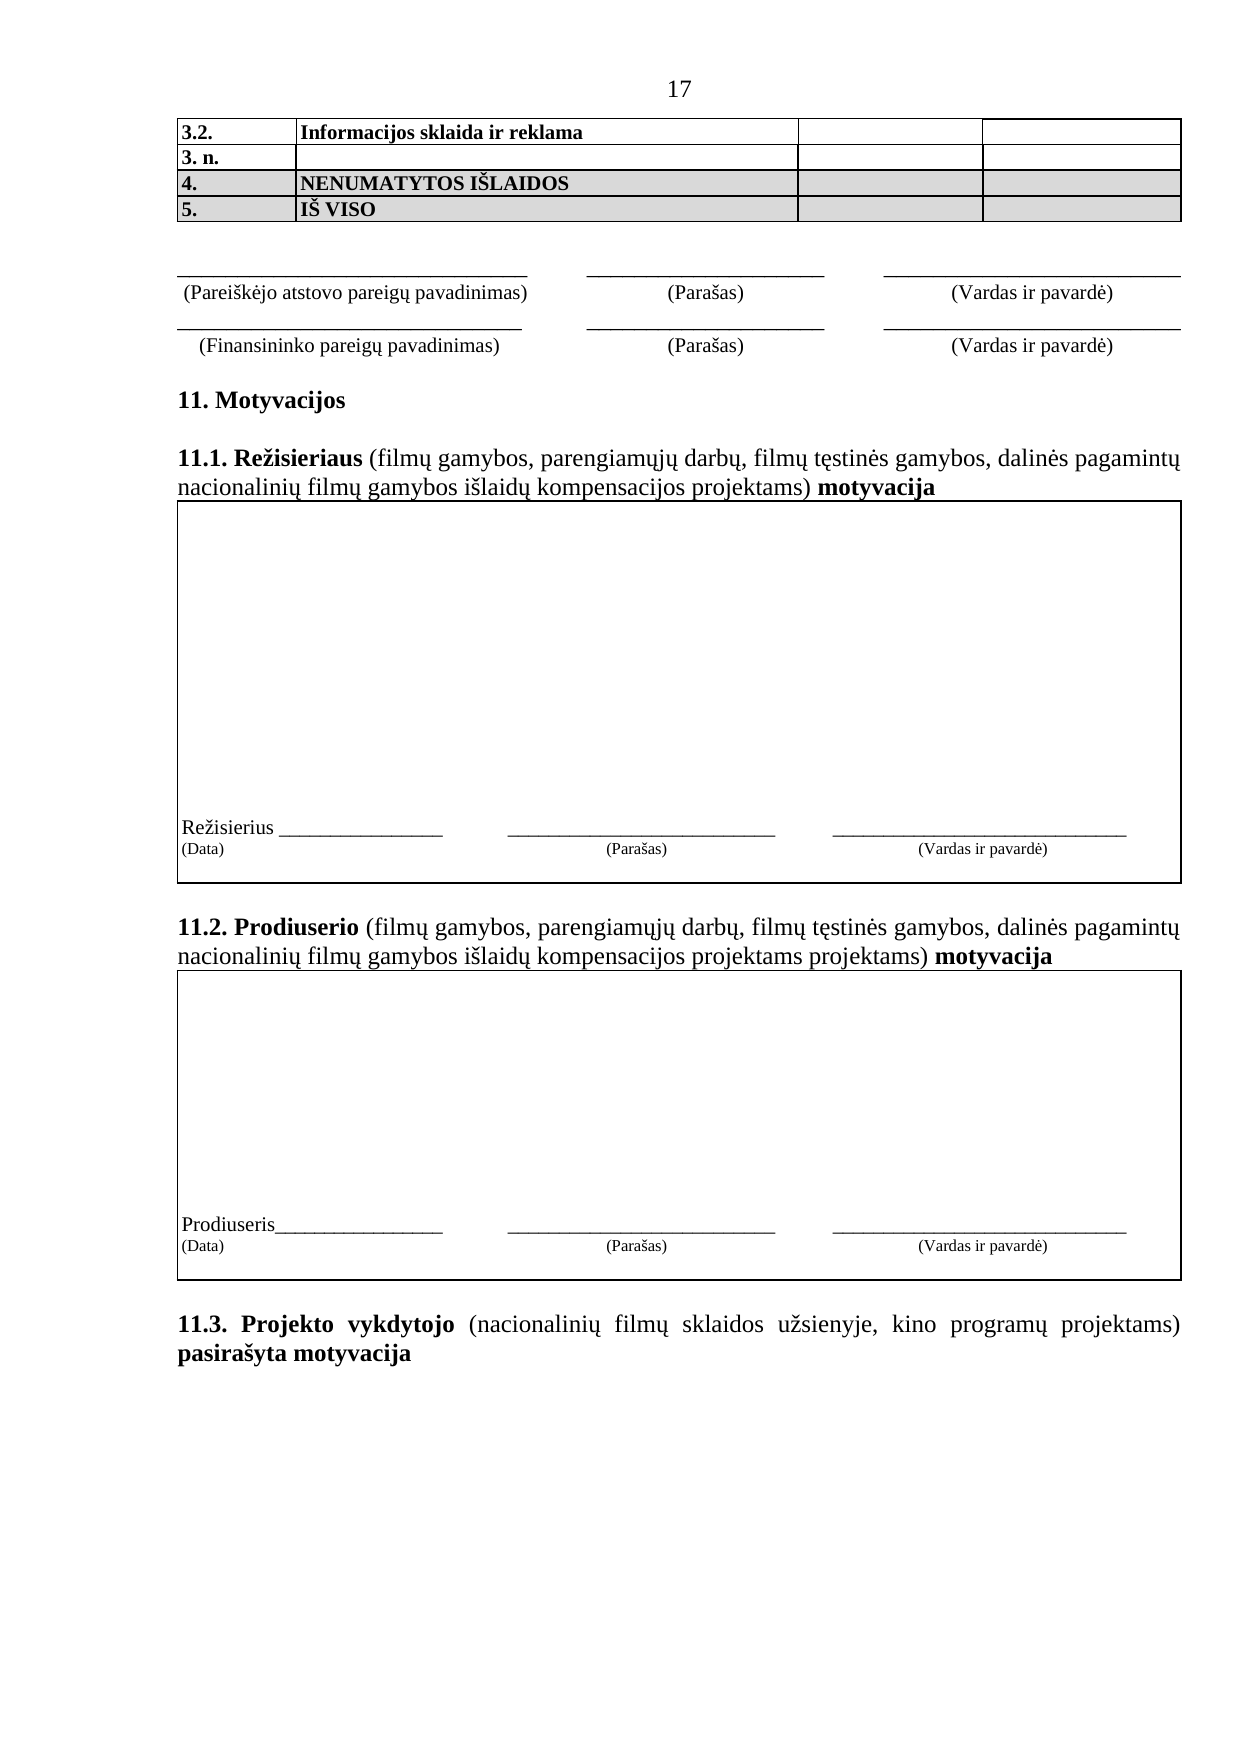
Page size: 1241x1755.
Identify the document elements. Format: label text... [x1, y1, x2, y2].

table_cell [297, 145, 797, 169]
table_cell [799, 197, 982, 221]
table_cell 5. [178, 197, 295, 221]
text 11.3. Projekto vykdytojo (nacionalinių filmų sklaidos užsienyje, kino programų projektams) pasirašyta motyvacija [177, 1309, 1181, 1367]
table_cell IŠ VISO [297, 197, 797, 221]
table_cell 3. n. [178, 145, 295, 169]
table_cell Informacijos sklaida ir reklama [297, 119, 798, 144]
table_cell [984, 171, 1180, 195]
text 11.2. Prodiuserio (filmų gamybos, parengiamųjų darbų, filmų tęstinės gamybos, dalinės pagamintų nacionalinių filmų gamybos išlaidų kompensacijos projektams projektams) motyvacija [177, 912, 1181, 970]
text 11. Motyvacijos [177, 385, 1181, 414]
text 11.1. Režisieriaus (filmų gamybos, parengiamųjų darbų, filmų tęstinės gamybos, dalinės pagamintų nacionalinių filmų gamybos išlaidų kompensacijos projektams) motyvacija [177, 443, 1181, 500]
table_cell [984, 145, 1180, 169]
table_cell [799, 119, 982, 144]
table_cell [984, 197, 1180, 221]
table_cell 3.2. [178, 119, 296, 144]
table_cell [799, 145, 982, 169]
table_cell 4. [178, 171, 295, 195]
table_cell NENUMATYTOS IŠLAIDOS [297, 171, 797, 195]
text (Finansininko pareigų pavadinimas) (Parašas) (Vardas ir pavardė) [177, 332, 1181, 357]
table_cell [983, 120, 1180, 144]
text (Pareiškėjo atstovo pareigų pavadinimas) (Parašas) (Vardas ir pavardė) [177, 280, 1181, 304]
table_cell [799, 171, 982, 195]
